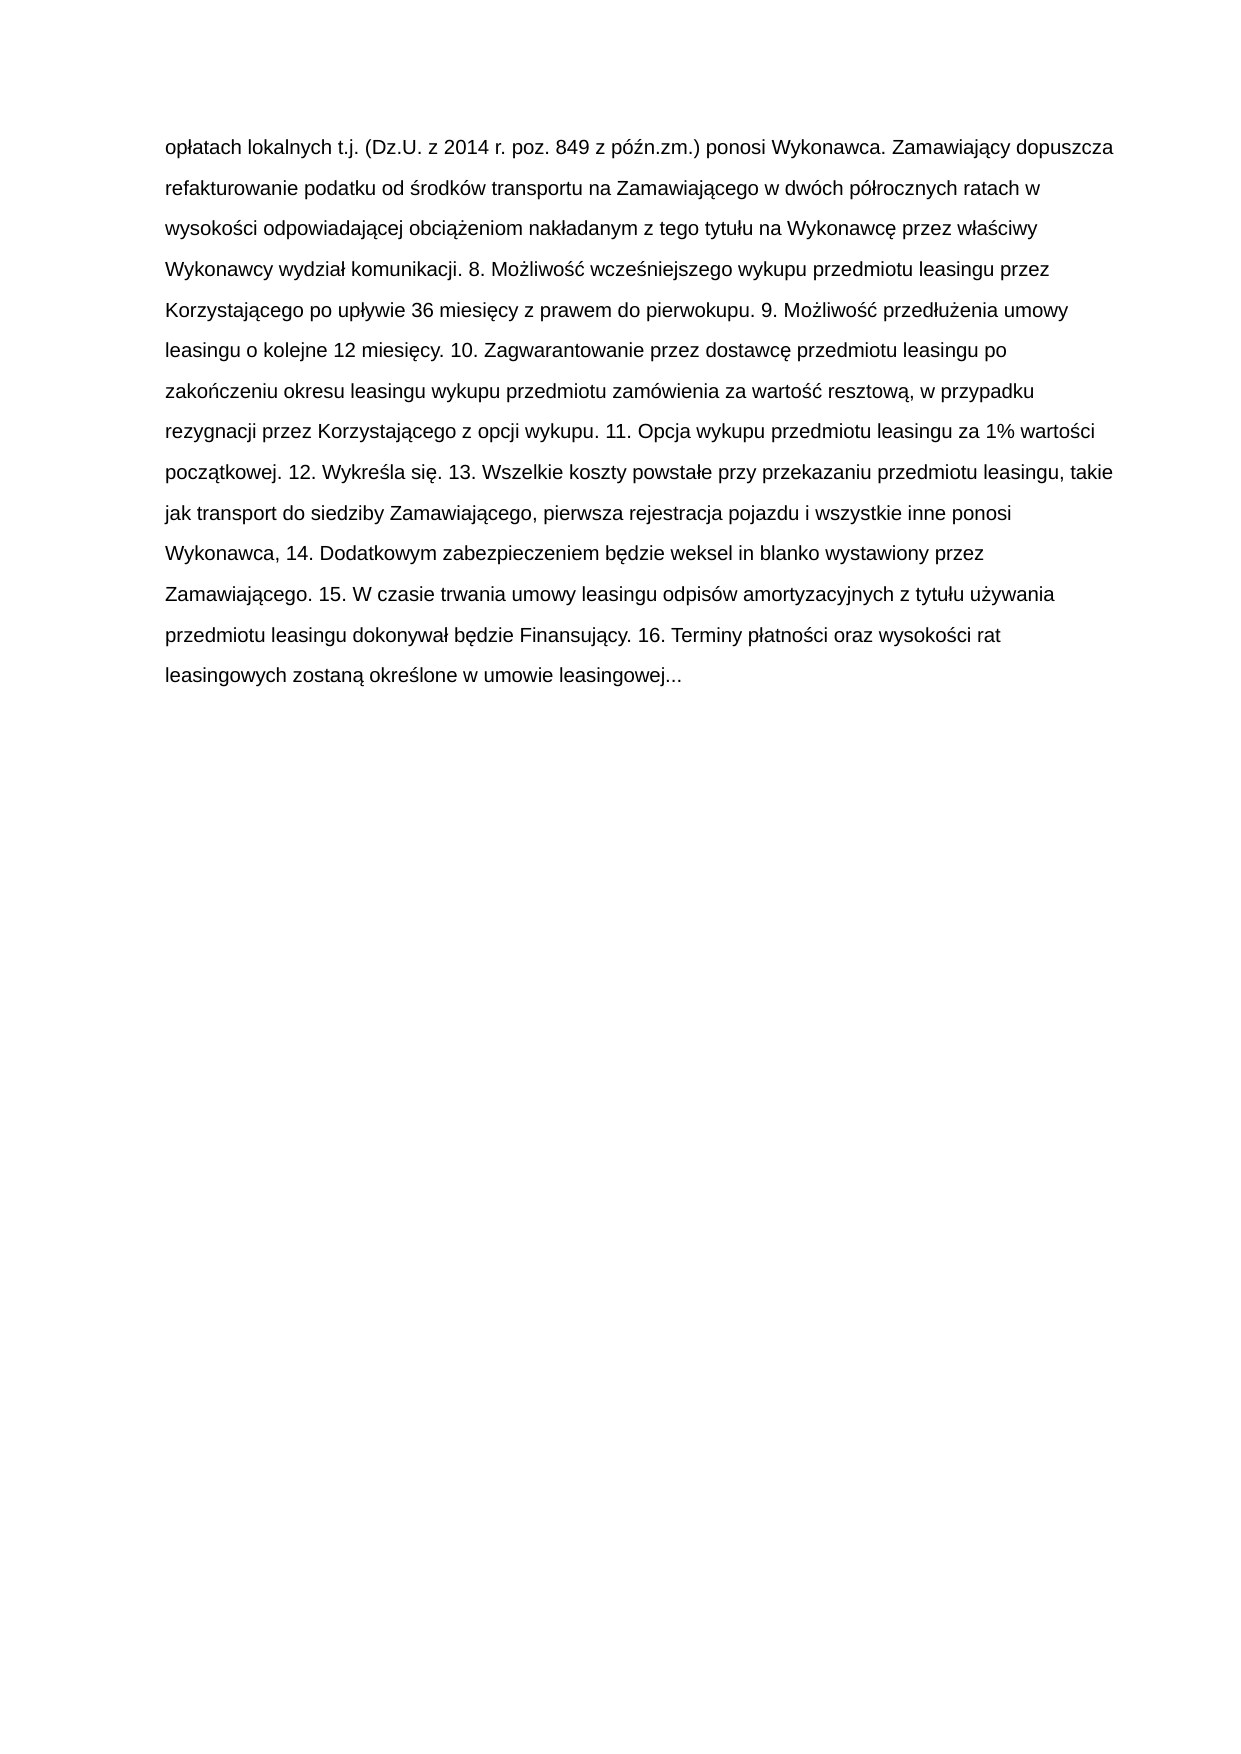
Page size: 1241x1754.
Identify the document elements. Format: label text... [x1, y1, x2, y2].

list opłatach lokalnych t.j. (Dz.U. z 2014 r. poz. 849 z późn.zm.) ponosi Wykonawca. Zamawiający dopuszcza refakturowanie podatku od środków transportu na Zamawiającego w dwóch półrocznych ratach w wysokości odpowiadającej obciążeniom nakładanym z tego tytułu na Wykonawcę przez właściwy Wykonawcy wydział komunikacji. 8. Możliwość wcześniejszego wykupu przedmiotu leasingu przez Korzystającego po upływie 36 miesięcy z prawem do pierwokupu. 9. Możliwość przedłużenia umowy leasingu o kolejne 12 miesięcy. 10. Zagwarantowanie przez dostawcę przedmiotu leasingu po zakończeniu okresu leasingu wykupu przedmiotu zamówienia za wartość resztową, w przypadku rezygnacji przez Korzystającego z opcji wykupu. 11. Opcja wykupu przedmiotu leasingu za 1% wartości początkowej. 12. Wykreśla się. 13. Wszelkie koszty powstałe przy przekazaniu przedmiotu leasingu, takie jak transport do siedziby Zamawiającego, pierwsza rejestracja pojazdu i wszystkie inne ponosi Wykonawca, 14. Dodatkowym zabezpieczeniem będzie weksel in blanko wystawiony przez Zamawiającego. 15. W czasie trwania umowy leasingu odpisów amortyzacyjnych z tytułu używania przedmiotu leasingu dokonywał będzie Finansujący. 16. Terminy płatności oraz wysokości rat leasingowych zostaną określone w umowie leasingowej... [118, 118, 1122, 687]
